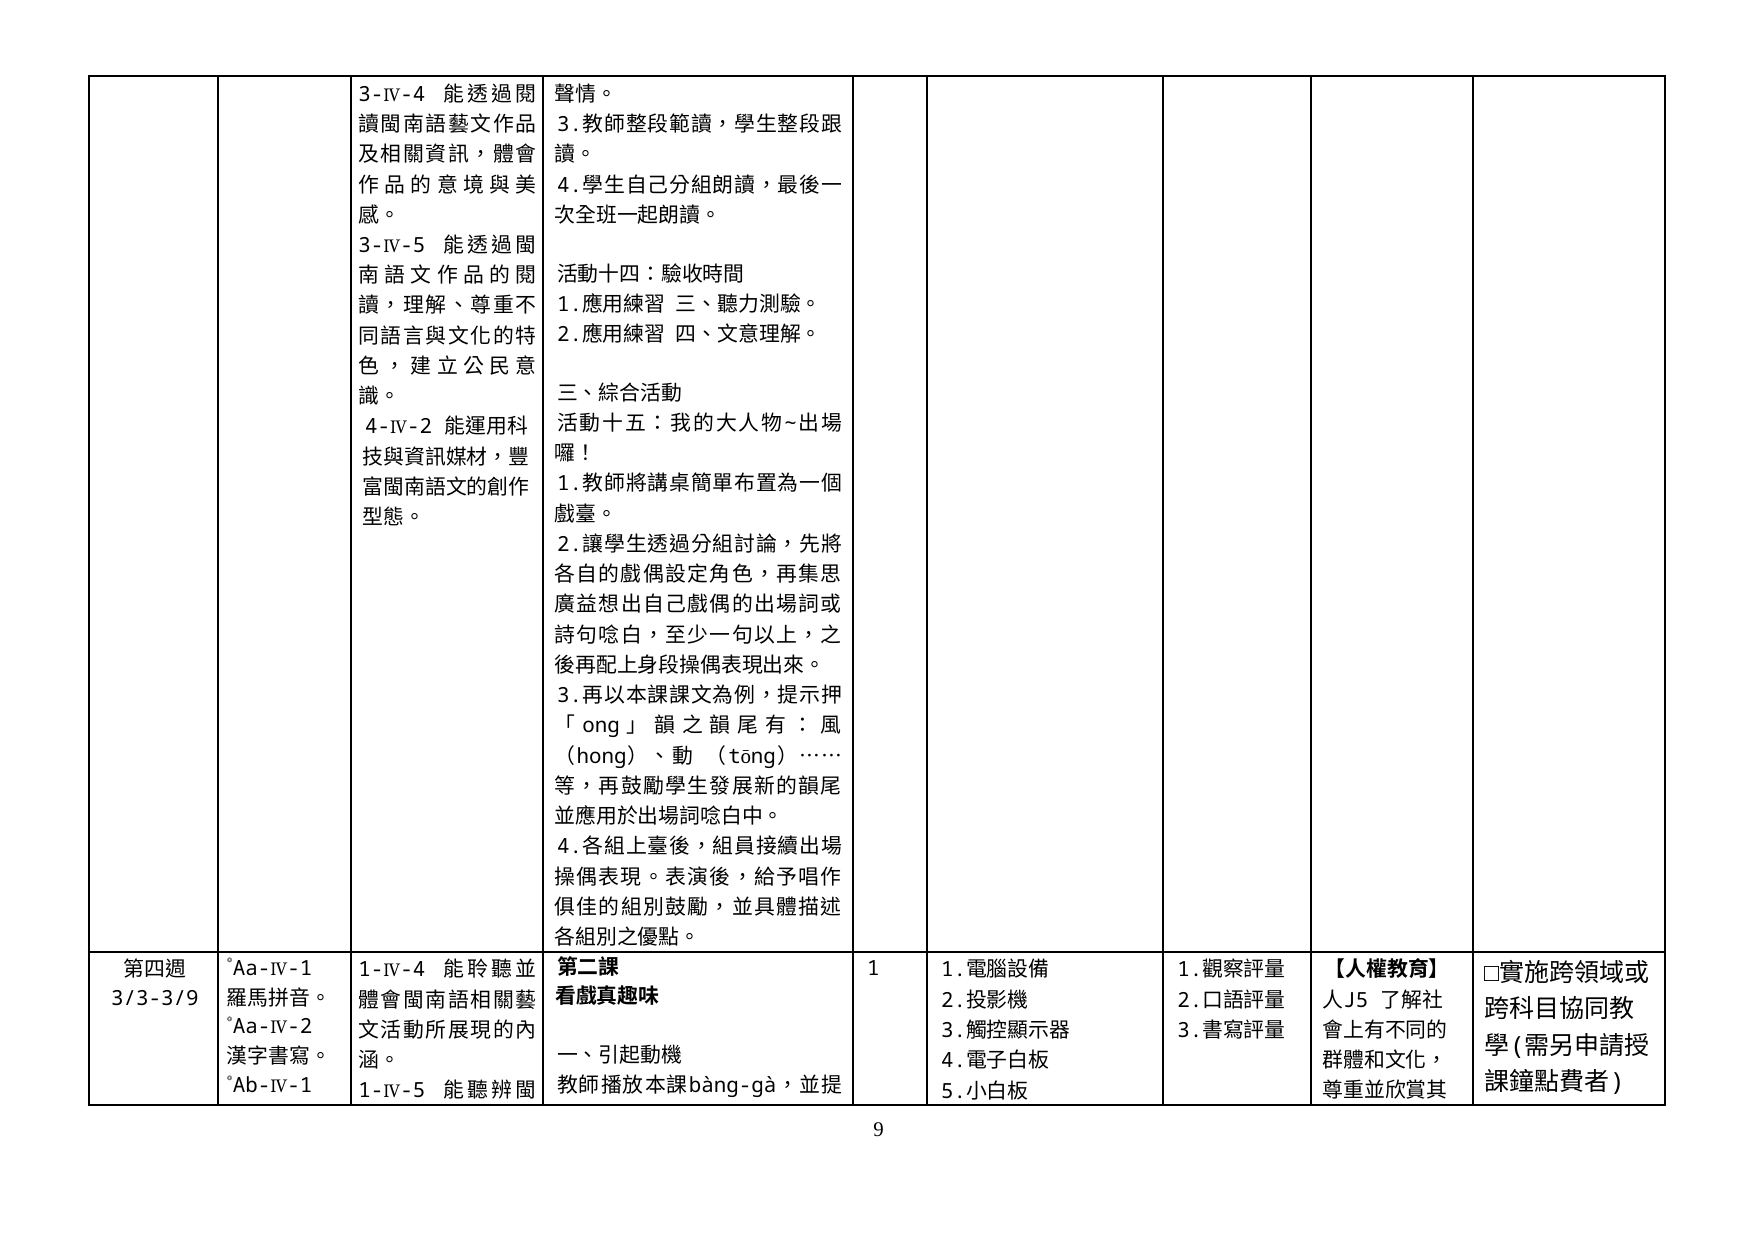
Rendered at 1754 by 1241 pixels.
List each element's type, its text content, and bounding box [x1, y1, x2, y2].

table_cell 【人權教育】人J5 了解社會上有不同的群體和文化，尊重並欣賞其 [1312, 953, 1472, 1104]
table_cell [90, 77, 217, 951]
table_cell [1164, 77, 1310, 951]
table_cell ◎Aa-Ⅳ-1 羅馬拼音。 ◎Aa-Ⅳ-2 漢字書寫。 ◎Ab-Ⅳ-1 [219, 953, 350, 1104]
table_cell 1.電腦設備 2.投影機 3.觸控顯示器 4.電子白板 5.小白板 [928, 953, 1162, 1104]
table_cell [1474, 77, 1664, 951]
table_cell [854, 77, 926, 951]
table_cell 1-Ⅳ-4 能聆聽並體會閩南語相關藝文活動所展現的內涵。 1-Ⅳ-5 能聽辨閩 [352, 953, 542, 1104]
table_cell [219, 77, 350, 951]
table_cell 聲情。 3.教師整段範讀，學生整段跟讀。 4.學生自己分組朗讀，最後一次全班一起朗讀。 活動十四：驗收時間 1.應用練習 三、聽力測驗。 2.應用練習 四、文意理解。 三、綜合活動 活動十五：我的大人物∼出場囉！ 1.教師將講桌簡單布置為一個戲臺。 2.讓學生透過分組討論，先將各自的戲偶設定角色，再集思廣益想出自己戲偶的出場詞或詩句唸白，至少一句以上，之後再配上身段操偶表現出來。 3.再以本課課文為例，提示押「ong」韻之韻尾有：風（hong）、動 （tōng）……等，再鼓勵學生發展新的韻尾並應用於出場詞唸白中。 4.各組上臺後，組員接續出場操偶表現。表演後，給予唱作俱佳的組別鼓勵，並具體描述各組別之優點。 [544, 77, 852, 951]
table_cell 1.觀察評量 2.口語評量 3.書寫評量 [1164, 953, 1310, 1104]
table_cell □實施跨領域或跨科目協同教學(需另申請授課鐘點費者) [1474, 953, 1664, 1104]
table_cell 第四週 3/3-3/9 [90, 953, 217, 1104]
table_cell [1312, 77, 1472, 951]
table_cell 1 [854, 953, 926, 1104]
table_cell 第二課 看戲真趣味 一、引起動機 教師播放本課bàng-gà，並提 [544, 953, 852, 1104]
table_cell [928, 77, 1162, 951]
table_cell 3-Ⅳ-4 能透過閱讀閩南語藝文作品及相關資訊，體會作品的意境與美感。 3-Ⅳ-5 能透過閩南語文作品的閱讀，理解、尊重不同語言與文化的特色，建立公民意識。 4-Ⅳ-2 能運用科技與資訊媒材，豐富閩南語文的創作型態。 [352, 77, 542, 951]
